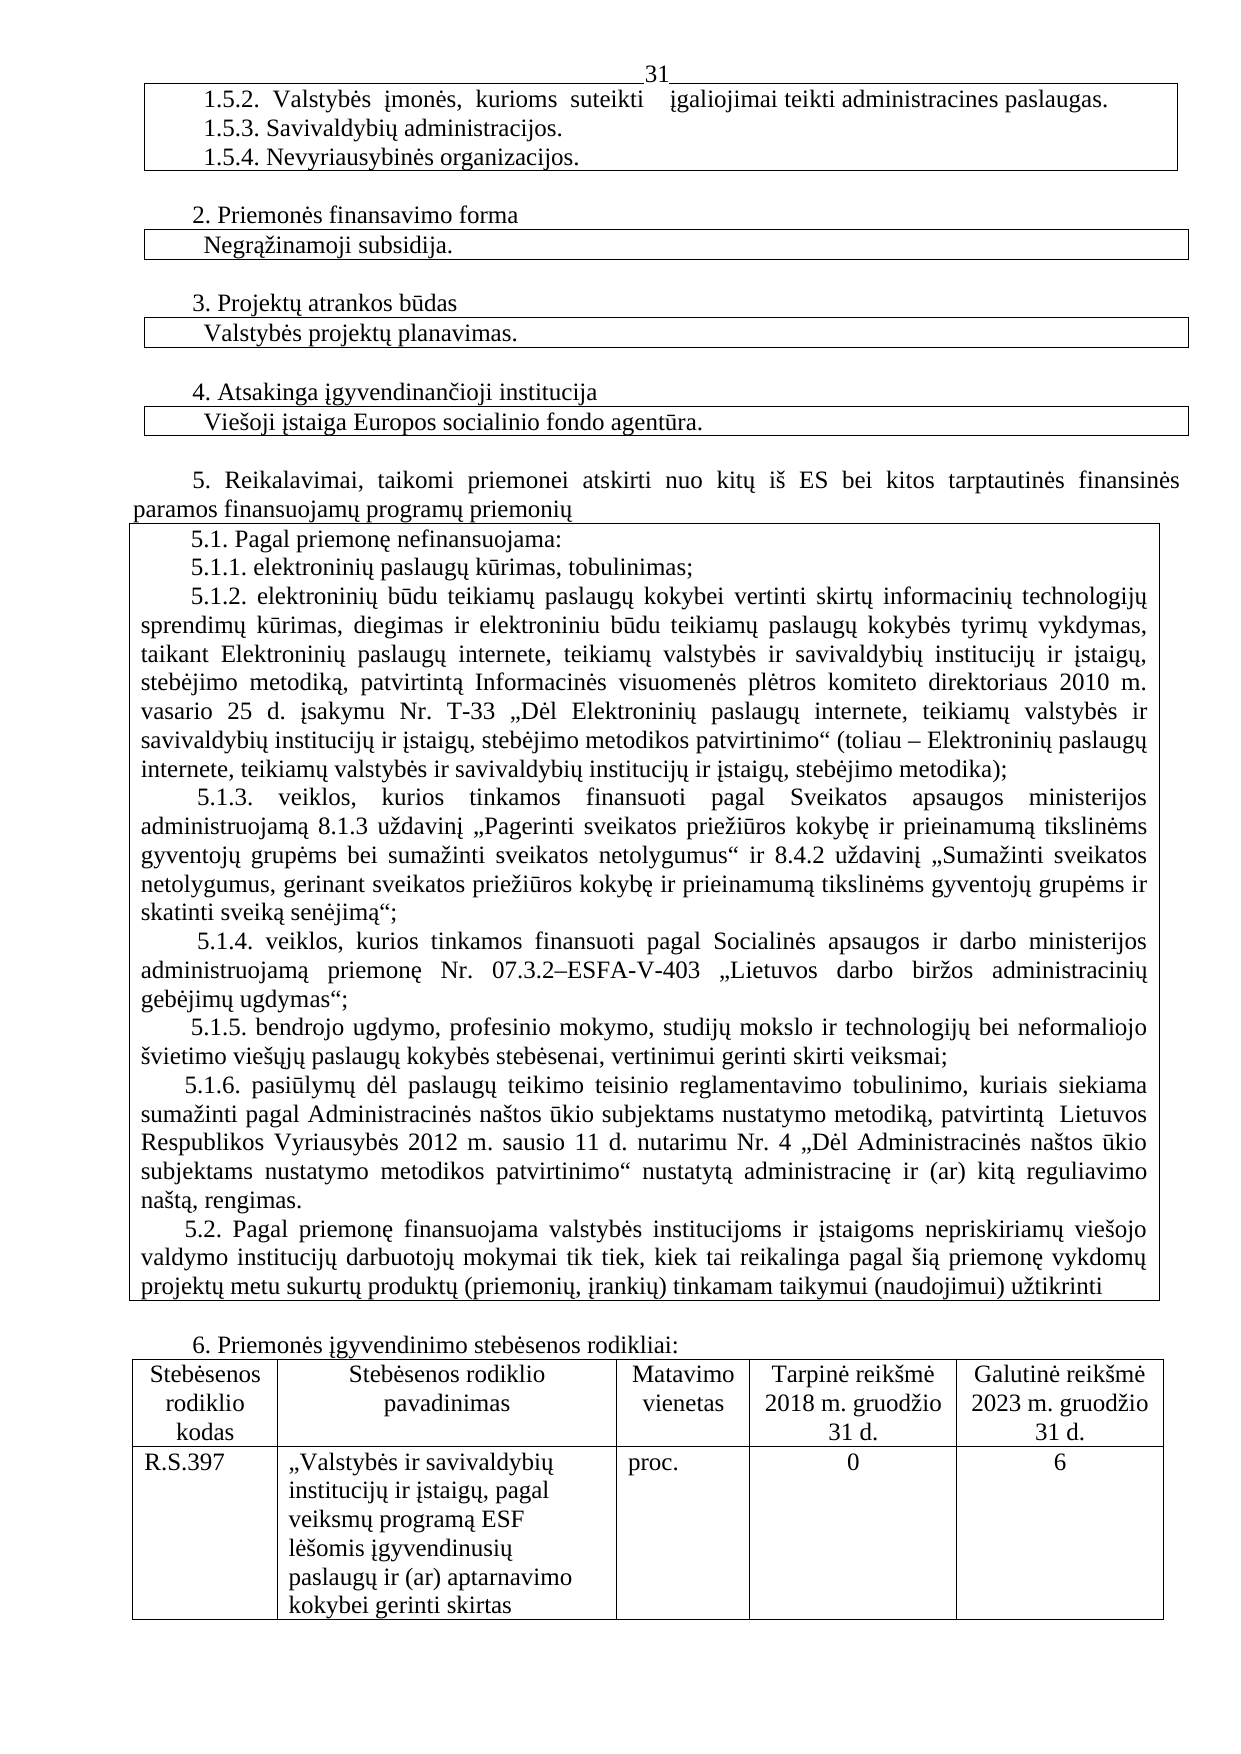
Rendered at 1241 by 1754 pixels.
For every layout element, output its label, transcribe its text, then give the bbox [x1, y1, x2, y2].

table_header Stebėsenos rodiklio kodas [133, 1360, 277, 1446]
table_header Viešoji įstaiga Europos socialinio fondo agentūra. [145, 407, 1188, 435]
table_header Tarpinė reikšmė 2018 m. gruodžio 31 d. [750, 1360, 956, 1446]
table_cell proc. [617, 1447, 749, 1619]
table_header Negrąžinamoji subsidija. [145, 230, 1188, 259]
table_header Valstybės projektų planavimas. [145, 318, 1188, 347]
text 5. Reikalavimai, taikomi priemonei atskirti nuo kitų iš ES bei kitos tarptautinės finansinės paramos finansuojamų programų priemonių [133, 465, 1181, 523]
table_header 5.1. Pagal priemonę nefinansuojama: 5.1.1. elektroninių paslaugų kūrimas, tobulinimas; 5.1.2. elektroninių būdu teikiamų paslaugų kokybei vertinti skirtų informacinių technologijų sprendimų kūrimas, diegimas ir elektroniniu būdu teikiamų paslaugų kokybės tyrimų vykdymas, taikant Elektroninių paslaugų internete, teikiamų valstybės ir savivaldybių institucijų ir įstaigų, stebėjimo metodiką, patvirtintą Informacinės visuomenės plėtros komiteto direktoriaus 2010 m. vasario 25 d. įsakymu Nr. T-33 „Dėl Elektroninių paslaugų internete, teikiamų valstybės ir savivaldybių institucijų ir įstaigų, stebėjimo metodikos patvirtinimo“ (toliau – Elektroninių paslaugų internete, teikiamų valstybės ir savivaldybių institucijų ir įstaigų, stebėjimo metodika); 5.1.3. veiklos, kurios tinkamos finansuoti pagal Sveikatos apsaugos ministerijos administruojamą 8.1.3 uždavinį „Pagerinti sveikatos priežiūros kokybę ir prieinamumą tikslinėms gyventojų grupėms bei sumažinti sveikatos netolygumus“ ir 8.4.2 uždavinį „Sumažinti sveikatos netolygumus, gerinant sveikatos priežiūros kokybę ir prieinamumą tikslinėms gyventojų grupėms ir skatinti sveiką senėjimą“; 5.1.4. veiklos, kurios tinkamos finansuoti pagal Socialinės apsaugos ir darbo ministerijos administruojamą priemonę Nr. 07.3.2–ESFA-V-403 „Lietuvos darbo biržos administracinių gebėjimų ugdymas“; 5.1.5. bendrojo ugdymo, profesinio mokymo, studijų mokslo ir technologijų bei neformaliojo švietimo viešųjų paslaugų kokybės stebėsenai, vertinimui gerinti skirti veiksmai; 5.1.6. pasiūlymų dėl paslaugų teikimo teisinio reglamentavimo tobulinimo, kuriais siekiama sumažinti pagal Administracinės naštos ūkio subjektams nustatymo metodiką, patvirtintą Lietuvos Respublikos Vyriausybės 2012 m. sausio 11 d. nutarimu Nr. 4 „Dėl Administracinės naštos ūkio subjektams nustatymo metodikos patvirtinimo“ nustatytą administracinę ir (ar) kitą reguliavimo naštą, rengimas. 5.2. Pagal priemonę finansuojama valstybės institucijoms ir įstaigoms nepriskiriamų viešojo valdymo institucijų darbuotojų mokymai tik tiek, kiek tai reikalinga pagal šią priemonę vykdomų projektų metu sukurtų produktų (priemonių, įrankių) tinkamam taikymui (naudojimui) užtikrinti [130, 524, 1159, 1300]
table_cell 0 [750, 1447, 956, 1619]
table_header 1.5.2. Valstybės įmonės, kurioms suteikti įgaliojimai teikti administracines paslaugas. 1.5.3. Savivaldybių administracijos. 1.5.4. Nevyriausybinės organizacijos. [145, 84, 1177, 170]
text 2. Priemonės finansavimo forma [133, 200, 1181, 229]
text 6. Priemonės įgyvendinimo stebėsenos rodikliai: [133, 1330, 1181, 1358]
text 4. Atsakinga įgyvendinančioji institucija [133, 377, 1181, 406]
table_cell „Valstybės ir savivaldybių institucijų ir įstaigų, pagal veiksmų programą ESF lėšomis įgyvendinusių paslaugų ir (ar) aptarnavimo kokybei gerinti skirtas [278, 1447, 616, 1619]
table_cell R.S.397 [133, 1447, 277, 1619]
text 3. Projektų atrankos būdas [133, 288, 1181, 317]
table_header Matavimo vienetas [617, 1360, 749, 1446]
table_cell 6 [957, 1447, 1163, 1619]
table_header Galutinė reikšmė 2023 m. gruodžio 31 d. [957, 1360, 1163, 1446]
table_header Stebėsenos rodiklio pavadinimas [278, 1360, 616, 1446]
